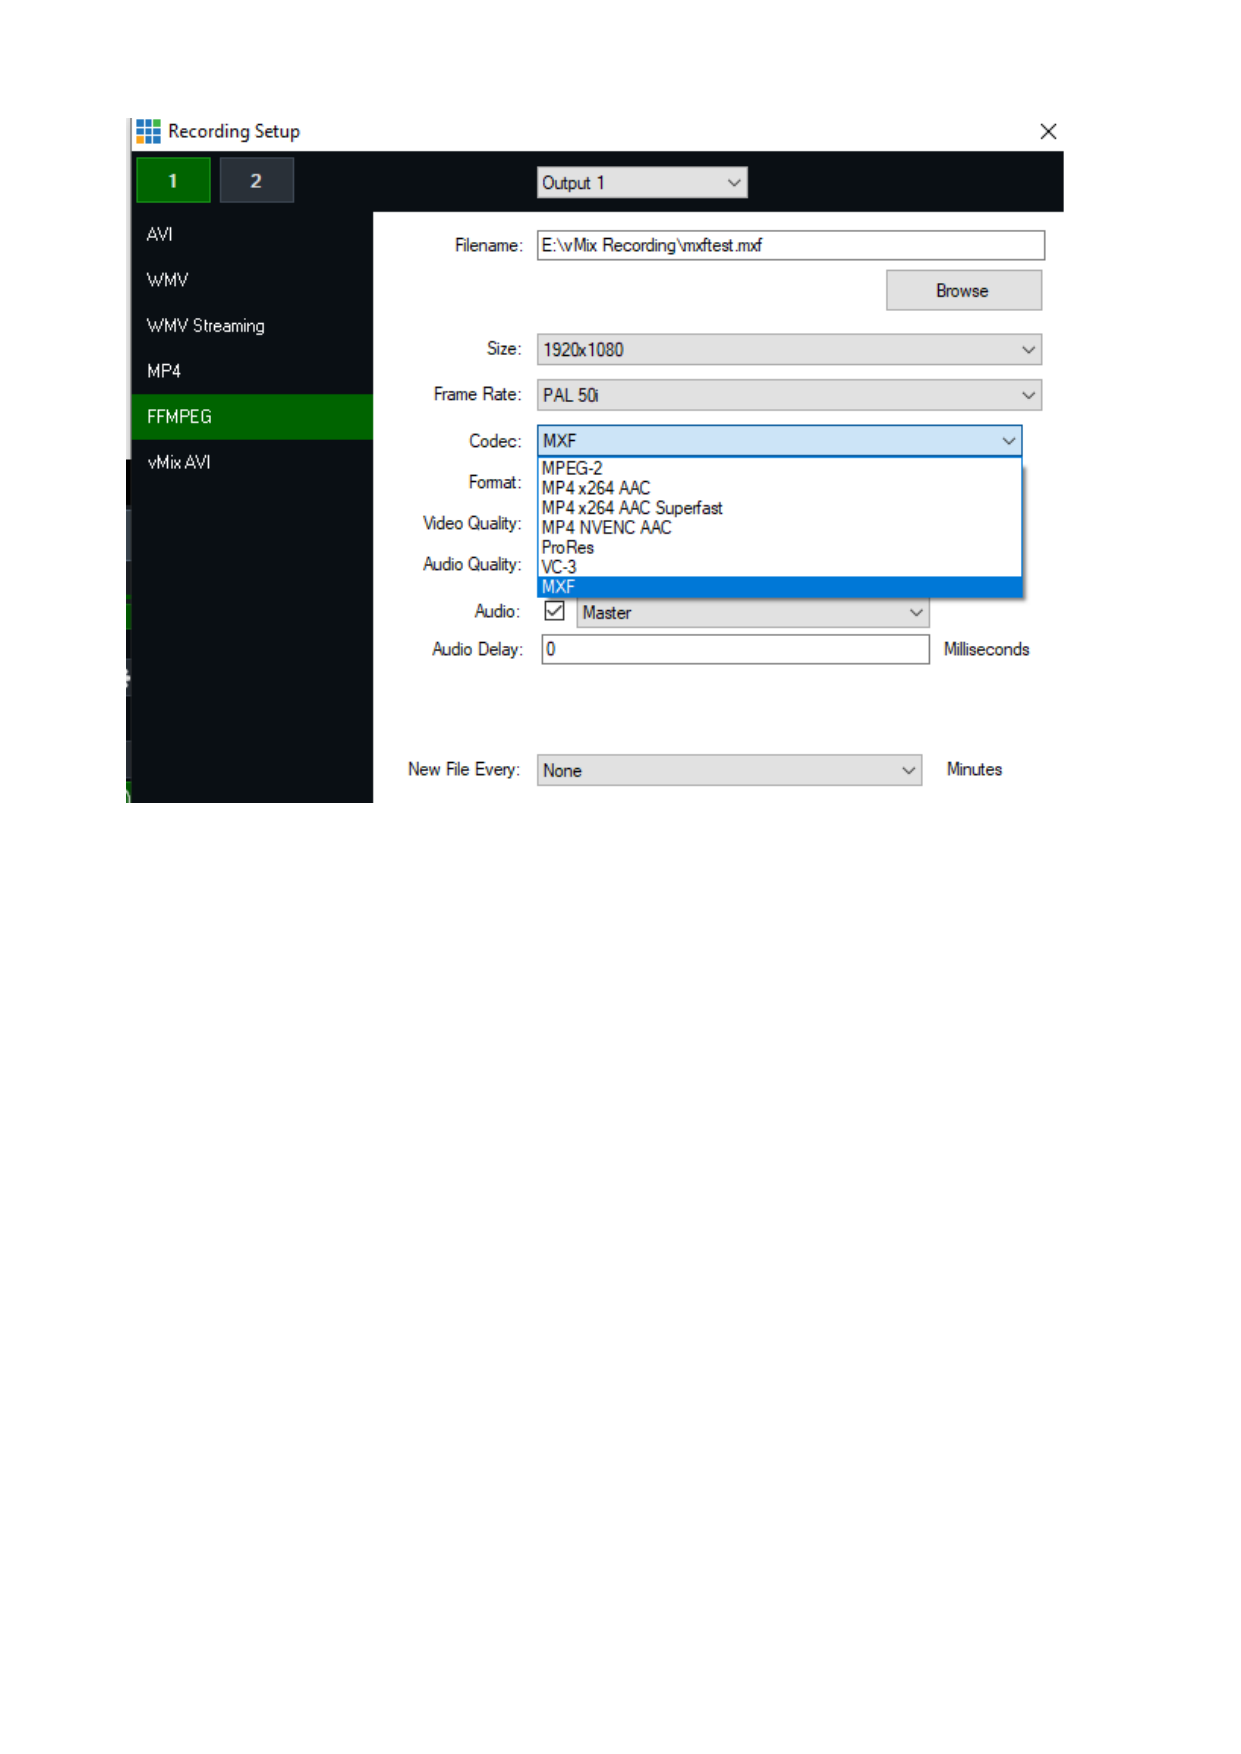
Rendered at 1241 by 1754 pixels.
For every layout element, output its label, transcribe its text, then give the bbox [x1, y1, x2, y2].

picture [126, 118, 1064, 803]
text Danach lässt sich im FFMPEG Menu des Recorders MXF anwählen, es steht nur der XDCAM HD 422 codec zur Wahl. [118, 118, 1122, 808]
